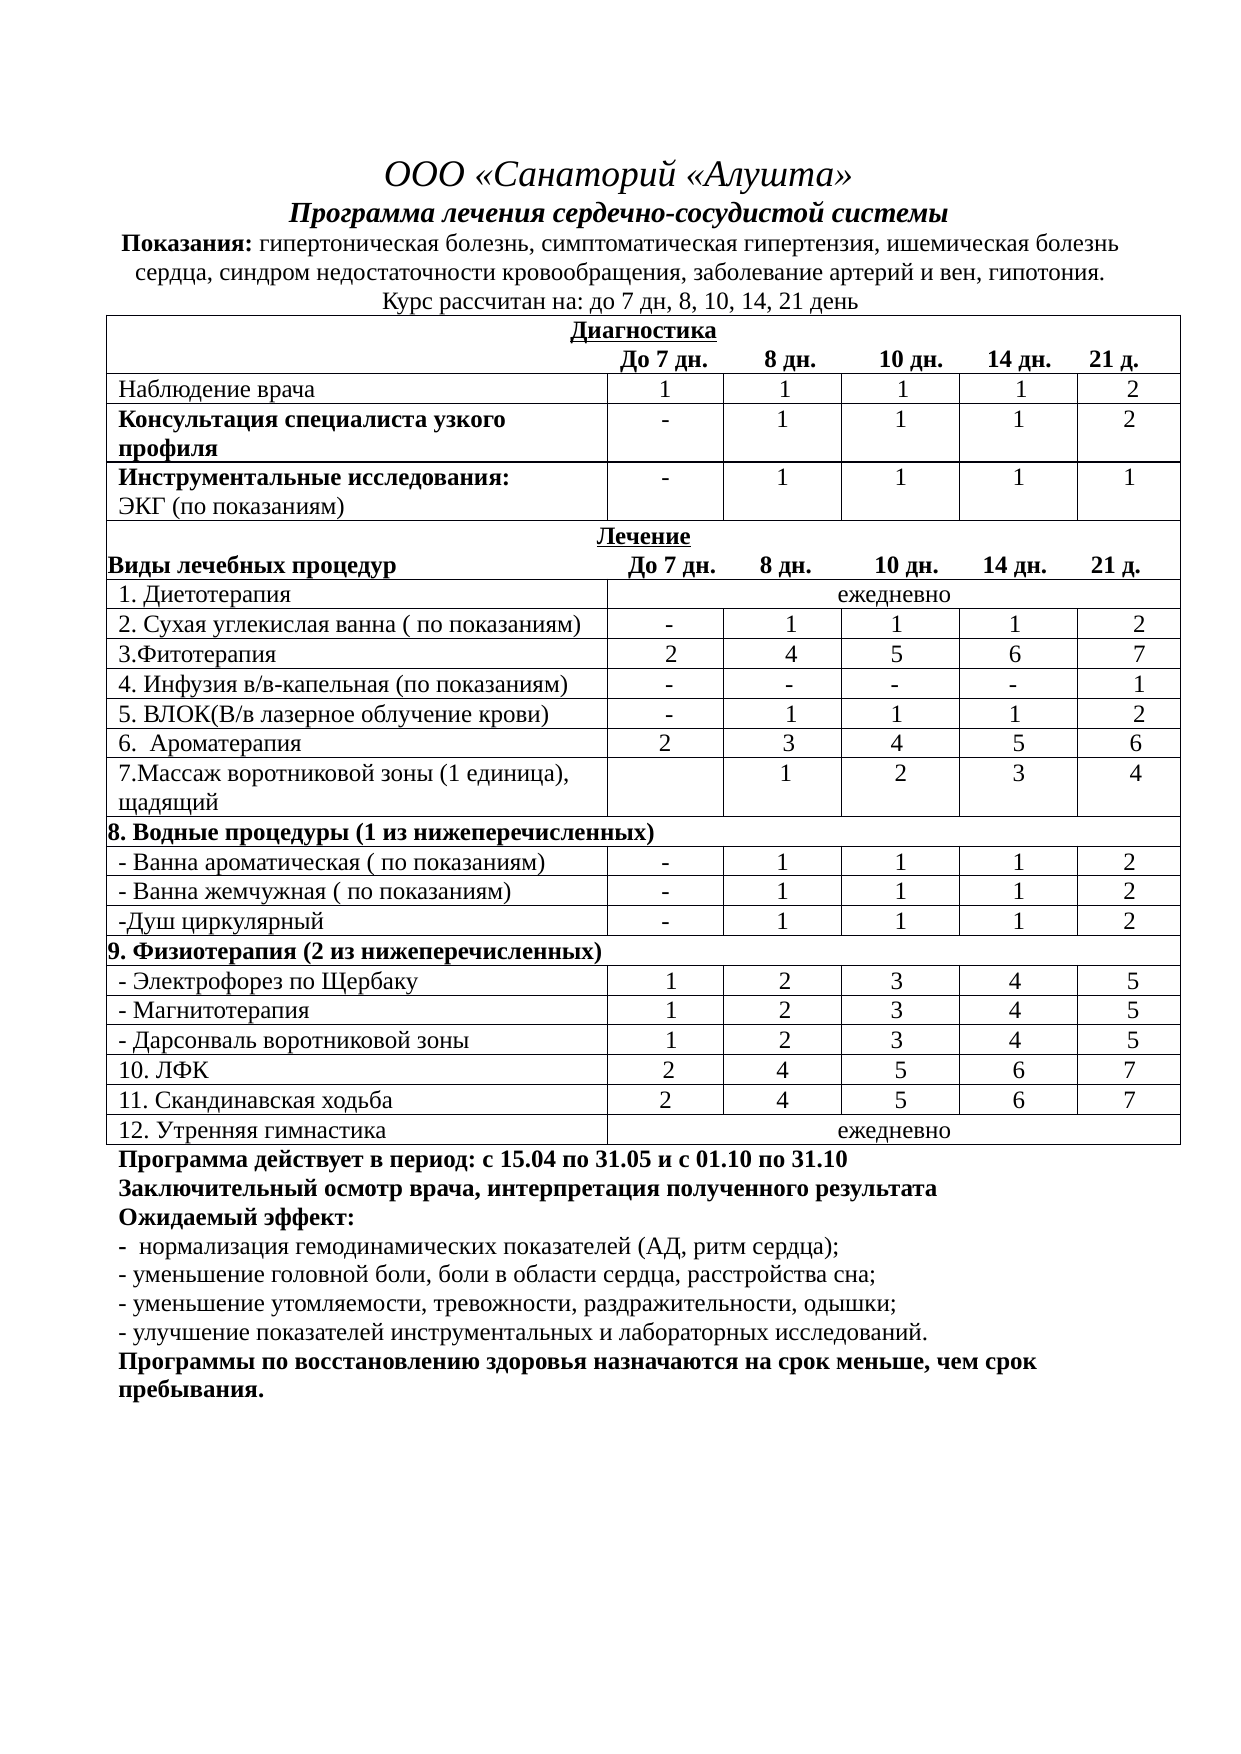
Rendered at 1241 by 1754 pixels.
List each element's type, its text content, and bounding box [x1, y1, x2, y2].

table_cell 5 [842, 639, 959, 668]
table_cell - [608, 847, 723, 875]
table_cell 1 [842, 463, 959, 520]
table_cell 1 [1078, 669, 1180, 698]
table_cell 2. Сухая углекислая ванна ( по показаниям) [107, 609, 607, 638]
table_cell 1 [724, 699, 841, 727]
table_cell 4 [960, 996, 1077, 1024]
table_cell 4 [1078, 758, 1180, 816]
table_cell - [724, 669, 841, 698]
table_cell - [608, 699, 723, 727]
table_cell 7 [1078, 1055, 1180, 1084]
table_cell 5 [1078, 966, 1180, 994]
table_cell 1 [608, 996, 723, 1024]
table_cell 2 [608, 1055, 723, 1084]
table_cell 7 [1078, 639, 1180, 668]
text Программы по восстановлению здоровья назначаются на срок меньше, чем срок пребывания. [118, 1346, 1122, 1403]
table_cell 5 [960, 729, 1077, 757]
table_cell 3 [724, 729, 841, 757]
table_cell 6 [960, 1055, 1077, 1084]
table_cell - [608, 463, 723, 520]
table_cell 1 [842, 609, 959, 638]
text Показания: гипертоническая болезнь, симптоматическая гипертензия, ишемическая болезнь сердца, синдром недостаточности кровообращения, заболевание артерий и вен, гипотония. [118, 228, 1122, 286]
table_cell 1 [960, 374, 1077, 403]
table_cell 2 [724, 996, 841, 1024]
table_cell ежедневно [608, 1115, 1180, 1143]
table_cell ежедневно [608, 580, 1180, 608]
table_cell 2 [1078, 847, 1180, 875]
table_cell 11. Скандинавская ходьба [107, 1085, 607, 1114]
table_cell 1 [842, 699, 959, 727]
table_cell 1 [724, 906, 841, 935]
table_cell 1 [724, 847, 841, 875]
table_cell Наблюдение врача [107, 374, 607, 403]
table_cell - [960, 669, 1077, 698]
table_cell 2 [608, 639, 723, 668]
table_cell 1 [608, 374, 723, 403]
text - уменьшение утомляемости, тревожности, раздражительности, одышки; [118, 1288, 1122, 1317]
table_cell 6. Ароматерапия [107, 729, 607, 757]
table_header Диагностика До 7 дн. 8 дн. 10 дн. 14 дн. 21 д. [107, 316, 1180, 373]
table_cell 6 [960, 1085, 1077, 1114]
table_cell 1 [724, 876, 841, 905]
table_cell 9. Физиотерапия (2 из нижеперечисленных) [107, 936, 1180, 965]
table_cell 2 [842, 758, 959, 816]
table_cell Консультация специалиста узкого профиля [107, 404, 607, 461]
table_cell -Душ циркулярный [107, 906, 607, 935]
table_cell 1 [842, 876, 959, 905]
table_cell 1. Диетотерапия [107, 580, 607, 608]
table_cell 8. Водные процедуры (1 из нижеперечисленных) [107, 817, 1180, 846]
table_cell 7.Массаж воротниковой зоны (1 единица), щадящий [107, 758, 607, 816]
table_cell 2 [1078, 404, 1180, 461]
table_cell 5 [1078, 1025, 1180, 1054]
table_cell 1 [724, 404, 841, 461]
table_cell 6 [960, 639, 1077, 668]
table_cell 3 [960, 758, 1077, 816]
table_cell - [608, 609, 723, 638]
table_cell 4 [724, 1055, 841, 1084]
table_cell 1 [724, 609, 841, 638]
table_cell Инструментальные исследования: ЭКГ (по показаниям) [107, 463, 607, 520]
table_cell 12. Утренняя гимнастика [107, 1115, 607, 1143]
table_cell 3 [842, 1025, 959, 1054]
table_cell 1 [960, 609, 1077, 638]
table_cell 4 [960, 966, 1077, 994]
table_cell 1 [724, 758, 841, 816]
table_cell - Дарсонваль воротниковой зоны [107, 1025, 607, 1054]
table_cell 3.Фитотерапия [107, 639, 607, 668]
table_cell 5 [842, 1055, 959, 1084]
table_cell - Магнитотерапия [107, 996, 607, 1024]
table_cell 2 [1078, 906, 1180, 935]
text Курс рассчитан на: до 7 дн, 8, 10, 14, 21 день [118, 286, 1122, 314]
text Программа лечения сердечно-сосудистой системы [118, 195, 1122, 228]
table_cell 1 [960, 404, 1077, 461]
table_cell - [608, 669, 723, 698]
table_cell 6 [1078, 729, 1180, 757]
table_cell 1 [960, 699, 1077, 727]
table_cell 2 [1078, 609, 1180, 638]
table_cell 4 [724, 639, 841, 668]
table_cell [608, 758, 723, 816]
table_cell 2 [1078, 374, 1180, 403]
table_cell 1 [842, 906, 959, 935]
table_cell - [608, 906, 723, 935]
table_cell 2 [724, 966, 841, 994]
table_cell 1 [608, 966, 723, 994]
text Ожидаемый эффект: [118, 1202, 1122, 1231]
table_cell 4 [724, 1085, 841, 1114]
table_cell 1 [724, 463, 841, 520]
table_cell - Электрофорез по Щербаку [107, 966, 607, 994]
table_cell 4 [842, 729, 959, 757]
table_cell - [842, 669, 959, 698]
table_cell 5 [1078, 996, 1180, 1024]
table_cell 1 [960, 463, 1077, 520]
table_cell 2 [1078, 876, 1180, 905]
table_cell 7 [1078, 1085, 1180, 1114]
table_cell Лечение Виды лечебных процедур До 7 дн. 8 дн. 10 дн. 14 дн. 21 д. [107, 521, 1180, 578]
table_cell 1 [1078, 463, 1180, 520]
table_cell - [608, 876, 723, 905]
text - улучшение показателей инструментальных и лабораторных исследований. [118, 1317, 1122, 1346]
table_cell 1 [842, 404, 959, 461]
text - нормализация гемодинамических показателей (АД, ритм сердца); [118, 1231, 1122, 1259]
table_cell 2 [608, 1085, 723, 1114]
table_cell 3 [842, 966, 959, 994]
text Заключительный осмотр врача, интерпретация полученного результата [118, 1173, 1122, 1202]
table_cell 4. Инфузия в/в-капельная (по показаниям) [107, 669, 607, 698]
table_cell 2 [724, 1025, 841, 1054]
table_cell - Ванна жемчужная ( по показаниям) [107, 876, 607, 905]
table_cell 5. ВЛОК(В/в лазерное облучение крови) [107, 699, 607, 727]
table_cell - [608, 404, 723, 461]
text - уменьшение головной боли, боли в области сердца, расстройства сна; [118, 1259, 1122, 1288]
table_cell 1 [842, 374, 959, 403]
table_cell 2 [608, 729, 723, 757]
table_cell 10. ЛФК [107, 1055, 607, 1084]
table_cell 1 [608, 1025, 723, 1054]
table_cell 5 [842, 1085, 959, 1114]
table_cell - Ванна ароматическая ( по показаниям) [107, 847, 607, 875]
text Программа действует в период: с 15.04 по 31.05 и с 01.10 по 31.10 [118, 1145, 1122, 1173]
table_cell 1 [842, 847, 959, 875]
table_cell 3 [842, 996, 959, 1024]
table_cell 4 [960, 1025, 1077, 1054]
text ООО «Санаторий «Алушта» [118, 152, 1122, 195]
table_cell 1 [724, 374, 841, 403]
table_cell 1 [960, 847, 1077, 875]
table_cell 2 [1078, 699, 1180, 727]
table_cell 1 [960, 876, 1077, 905]
table_cell 1 [960, 906, 1077, 935]
